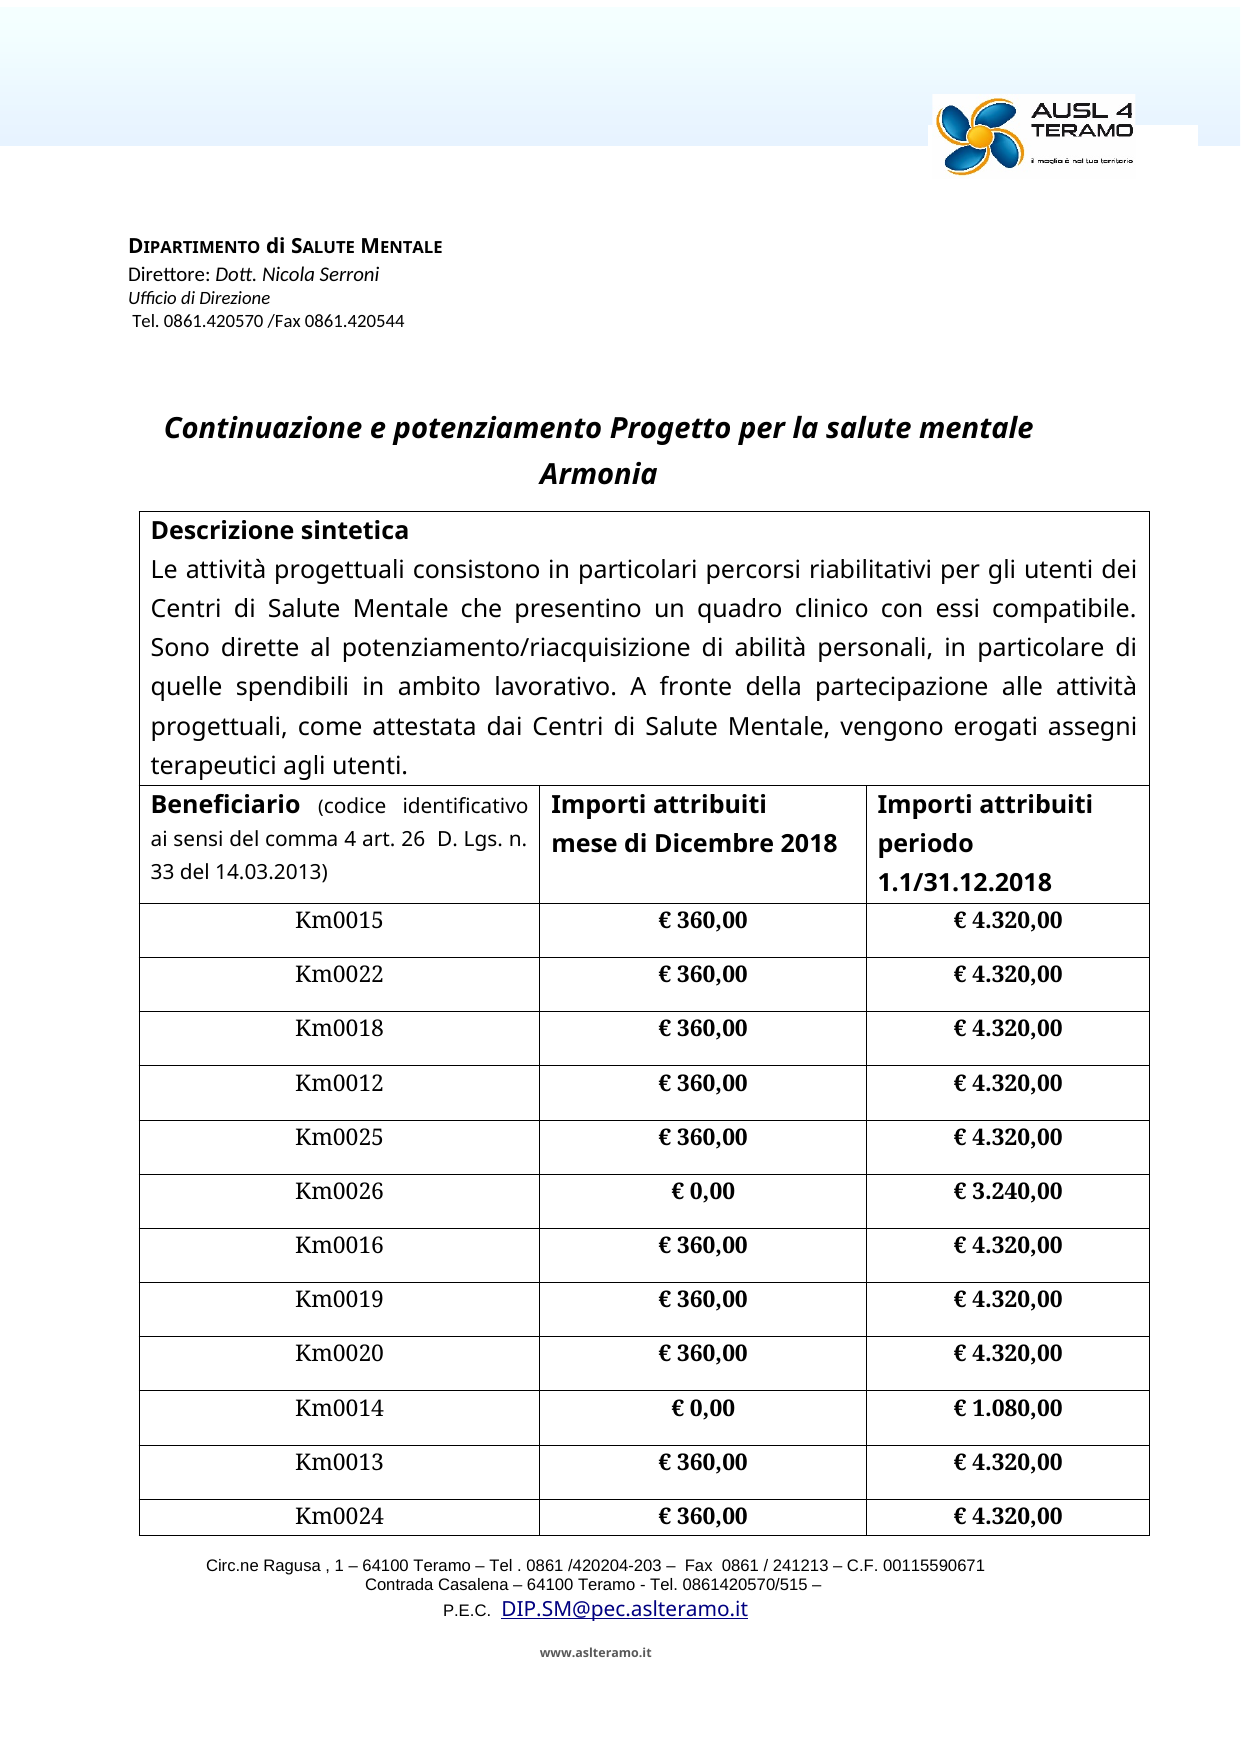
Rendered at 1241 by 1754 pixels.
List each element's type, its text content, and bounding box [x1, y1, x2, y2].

table_cell € 360,00 [540, 958, 866, 1011]
table_cell Km0025 [140, 1121, 539, 1174]
table_cell € 360,00 [540, 904, 866, 957]
table_cell € 4.320,00 [867, 958, 1149, 1011]
table_cell Km0014 [140, 1391, 539, 1444]
text Dipartimento di Salute Mentale [69, 231, 1122, 260]
table_cell € 4.320,00 [867, 1229, 1149, 1282]
table_cell € 4.320,00 [867, 1500, 1149, 1535]
table_cell € 0,00 [540, 1175, 866, 1228]
table_cell Km0012 [140, 1066, 539, 1119]
table_cell € 4.320,00 [867, 1066, 1149, 1119]
text Ufficio di Direzione [128, 286, 1087, 309]
table_cell Km0016 [140, 1229, 539, 1282]
table_cell € 4.320,00 [867, 1012, 1149, 1065]
table_cell € 4.320,00 [867, 1283, 1149, 1336]
text Continuazione e potenziamento Progetto per la salute mentale Armonia [142, 407, 1058, 493]
table_cell € 360,00 [540, 1012, 866, 1065]
table_cell Beneficiario (codice identificativo ai sensi del comma 4 art. 26 D. Lgs. n. 33 del 14.03.2013) [140, 786, 539, 903]
text Tel. 0861.420570 /Fax 0861.420544 [128, 309, 1087, 332]
table_cell € 4.320,00 [867, 1446, 1149, 1499]
table_cell € 4.320,00 [867, 904, 1149, 957]
table_cell € 3.240,00 [867, 1175, 1149, 1228]
table_cell € 4.320,00 [867, 1337, 1149, 1390]
table_cell Km0026 [140, 1175, 539, 1228]
table_cell Km0015 [140, 904, 539, 957]
table_cell Km0022 [140, 958, 539, 1011]
table_cell € 360,00 [540, 1500, 866, 1535]
table_cell € 0,00 [540, 1391, 866, 1444]
table_cell Km0018 [140, 1012, 539, 1065]
table_cell Km0013 [140, 1446, 539, 1499]
table_cell Importi attribuiti mese di Dicembre 2018 [540, 786, 866, 903]
table_cell € 360,00 [540, 1446, 866, 1499]
table_cell Importi attribuiti periodo 1.1/31.12.2018 [867, 786, 1149, 903]
table_cell € 360,00 [540, 1337, 866, 1390]
text Direttore: Dott. Nicola Serroni [128, 261, 1088, 286]
table_cell € 4.320,00 [867, 1121, 1149, 1174]
table_cell Km0024 [140, 1500, 539, 1535]
table_cell € 360,00 [540, 1066, 866, 1119]
table_header Descrizione sintetica Le attività progettuali consistono in particolari percorsi riabilitativi per gli utenti dei Centri di Salute Mentale che presentino un quadro clinico con essi compatibile. Sono dirette al potenziamento/riacquisizione di abilità personali, in particolare di quelle spendibili in ambito lavorativo. A fronte della partecipazione alle attività progettuali, come attestata dai Centri di Salute Mentale, vengono erogati assegni terapeutici agli utenti. [140, 512, 1149, 785]
table_cell Km0020 [140, 1337, 539, 1390]
table_cell € 360,00 [540, 1121, 866, 1174]
table_cell € 360,00 [540, 1229, 866, 1282]
table_cell € 1.080,00 [867, 1391, 1149, 1444]
table_cell € 360,00 [540, 1283, 866, 1336]
table_cell Km0019 [140, 1283, 539, 1336]
